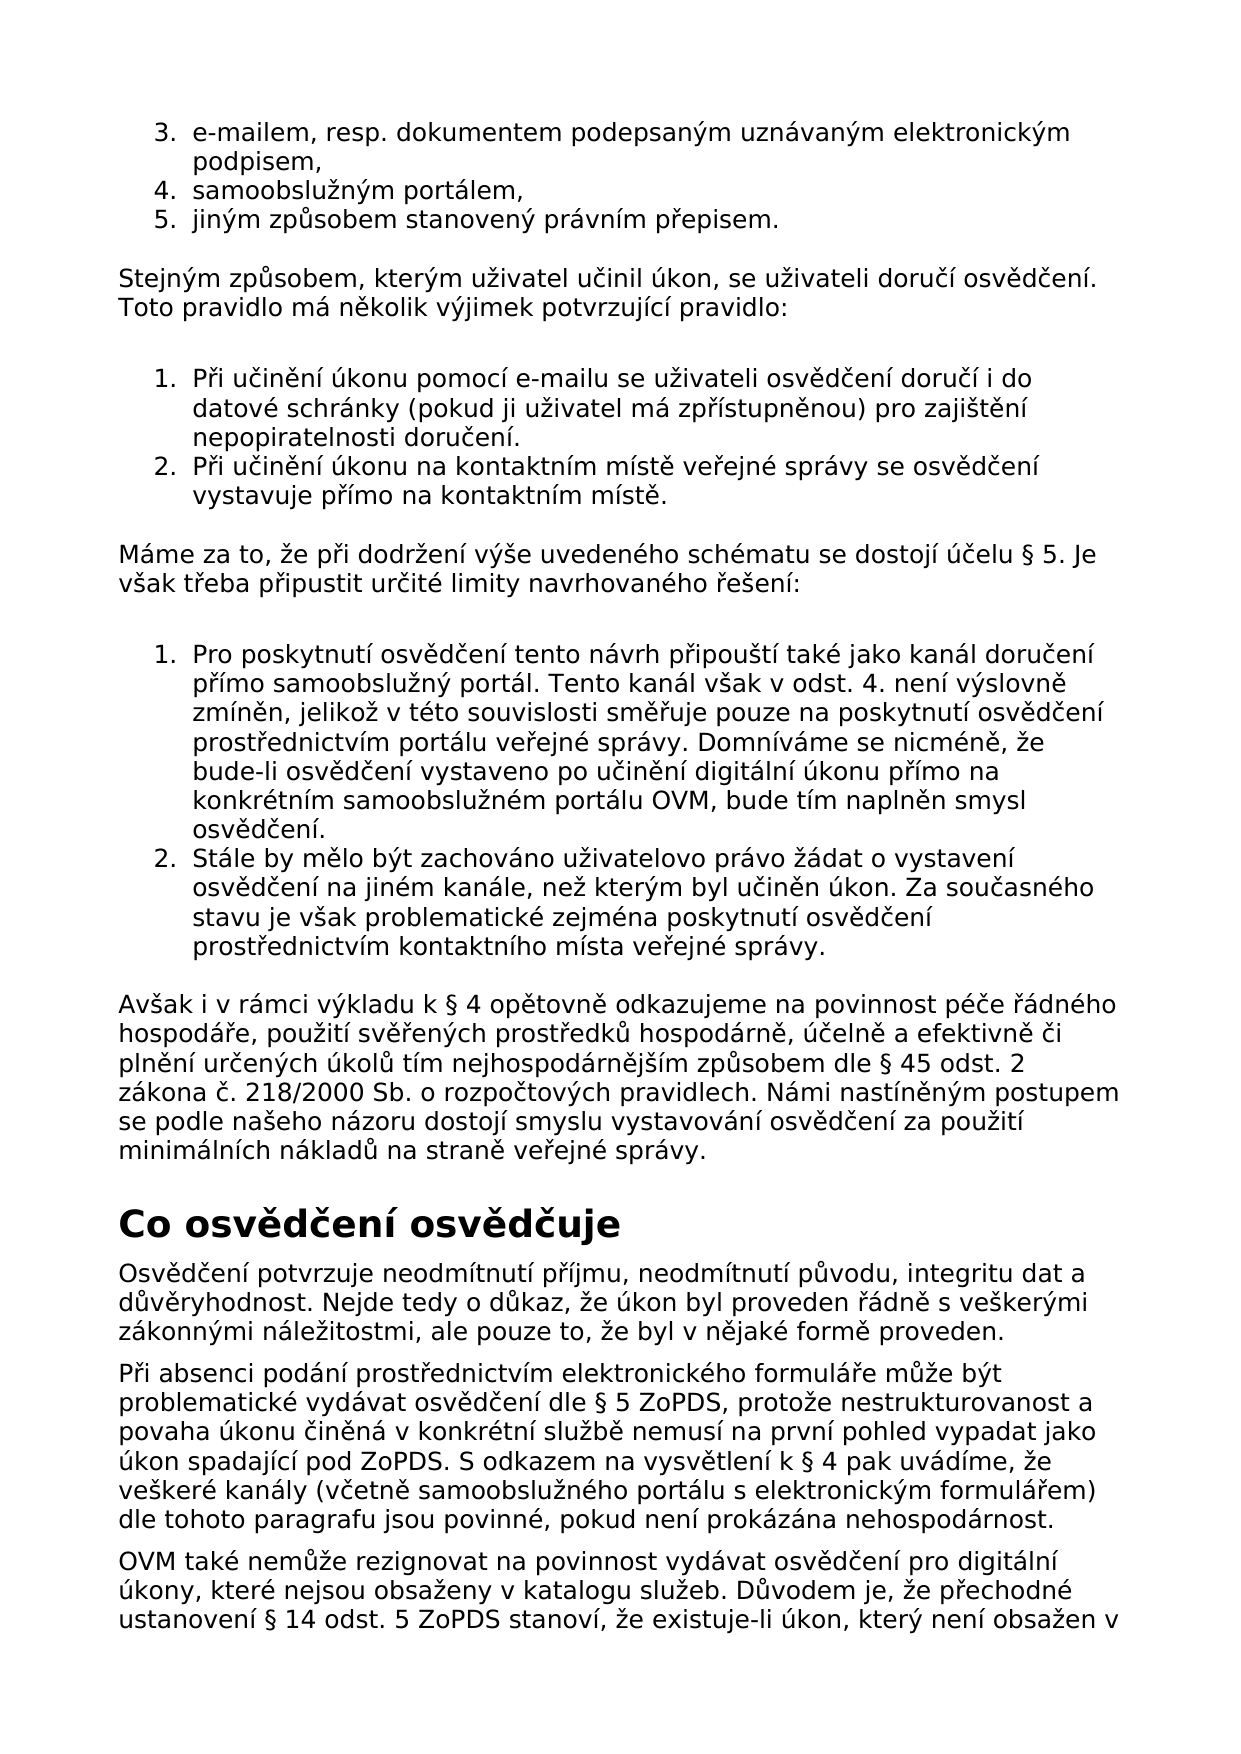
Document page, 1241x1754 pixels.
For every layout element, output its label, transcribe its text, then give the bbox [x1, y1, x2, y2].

text Máme za to, že při dodržení výše uvedeného schématu se dostojí účelu § 5. Je však třeba připustit určité limity navrhovaného řešení: [118, 540, 1122, 598]
text Avšak i v rámci výkladu k § 4 opětovně odkazujeme na povinnost péče řádného hospodáře, použití svěřených prostředků hospodárně, účelně a efektivně či plnění určených úkolů tím nejhospodárnějším způsobem dle § 45 odst. 2 zákona č. 218/2000 Sb. o rozpočtových pravidlech. Námi nastíněným postupem se podle našeho názoru dostojí smyslu vystavování osvědčení za použití minimálních nákladů na straně veřejné správy. [118, 991, 1122, 1166]
list Stále by mělo být zachováno uživatelovo právo žádat o vystavení osvědčení na jiném kanále, než kterým byl učiněn úkon. Za současného stavu je však problematické zejména poskytnutí osvědčení prostřednictvím kontaktního místa veřejné správy. [177, 844, 1122, 961]
list jiným způsobem stanovený právním přepisem. [177, 206, 1122, 235]
text Stejným způsobem, kterým uživatel učinil úkon, se uživateli doručí osvědčení. Toto pravidlo má několik výjimek potvrzující pravidlo: [118, 264, 1122, 323]
text Osvědčení potvrzuje neodmítnutí příjmu, neodmítnutí původu, integritu dat a důvěryhodnost. Nejde tedy o důkaz, že úkon byl proveden řádně s veškerými zákonnými náležitostmi, ale pouze to, že byl v nějaké formě proveden. [118, 1259, 1122, 1347]
list Pro poskytnutí osvědčení tento návrh připouští také jako kanál doručení přímo samoobslužný portál. Tento kanál však v odst. 4. není výslovně zmíněn, jelikož v této souvislosti směřuje pouze na poskytnutí osvědčení prostřednictvím portálu veřejné správy. Domníváme se nicméně, že bude-li osvědčení vystaveno po učinění digitální úkonu přímo na konkrétním samoobslužném portálu OVM, bude tím naplněn smysl osvědčení. [177, 640, 1122, 844]
list samoobslužným portálem, [177, 176, 1122, 206]
list Při učinění úkonu pomocí e-mailu se uživateli osvědčení doručí i do datové schránky (pokud ji uživatel má zpřístupněnou) pro zajištění nepopiratelnosti doručení. [177, 364, 1122, 452]
text OVM také nemůže rezignovat na povinnost vydávat osvědčení pro digitální úkony, které nejsou obsaženy v katalogu služeb. Důvodem je, že přechodné ustanovení § 14 odst. 5 ZoPDS stanoví, že existuje-li úkon, který není obsažen v [118, 1547, 1122, 1634]
text Při absenci podání prostřednictvím elektronického formuláře může být problematické vydávat osvědčení dle § 5 ZoPDS, protože nestrukturovanost a povaha úkonu činěná v konkrétní službě nemusí na první pohled vypadat jako úkon spadající pod ZoPDS. S odkazem na vysvětlení k § 4 pak uvádíme, že veškeré kanály (včetně samoobslužného portálu s elektronickým formulářem) dle tohoto paragrafu jsou povinné, pokud není prokázána nehospodárnost. [118, 1359, 1122, 1534]
list e-mailem, resp. dokumentem podepsaným uznávaným elektronickým podpisem, [177, 118, 1122, 176]
subtitle Co osvědčení osvědčuje [118, 1203, 1122, 1247]
list Při učinění úkonu na kontaktním místě veřejné správy se osvědčení vystavuje přímo na kontaktním místě. [177, 452, 1122, 510]
